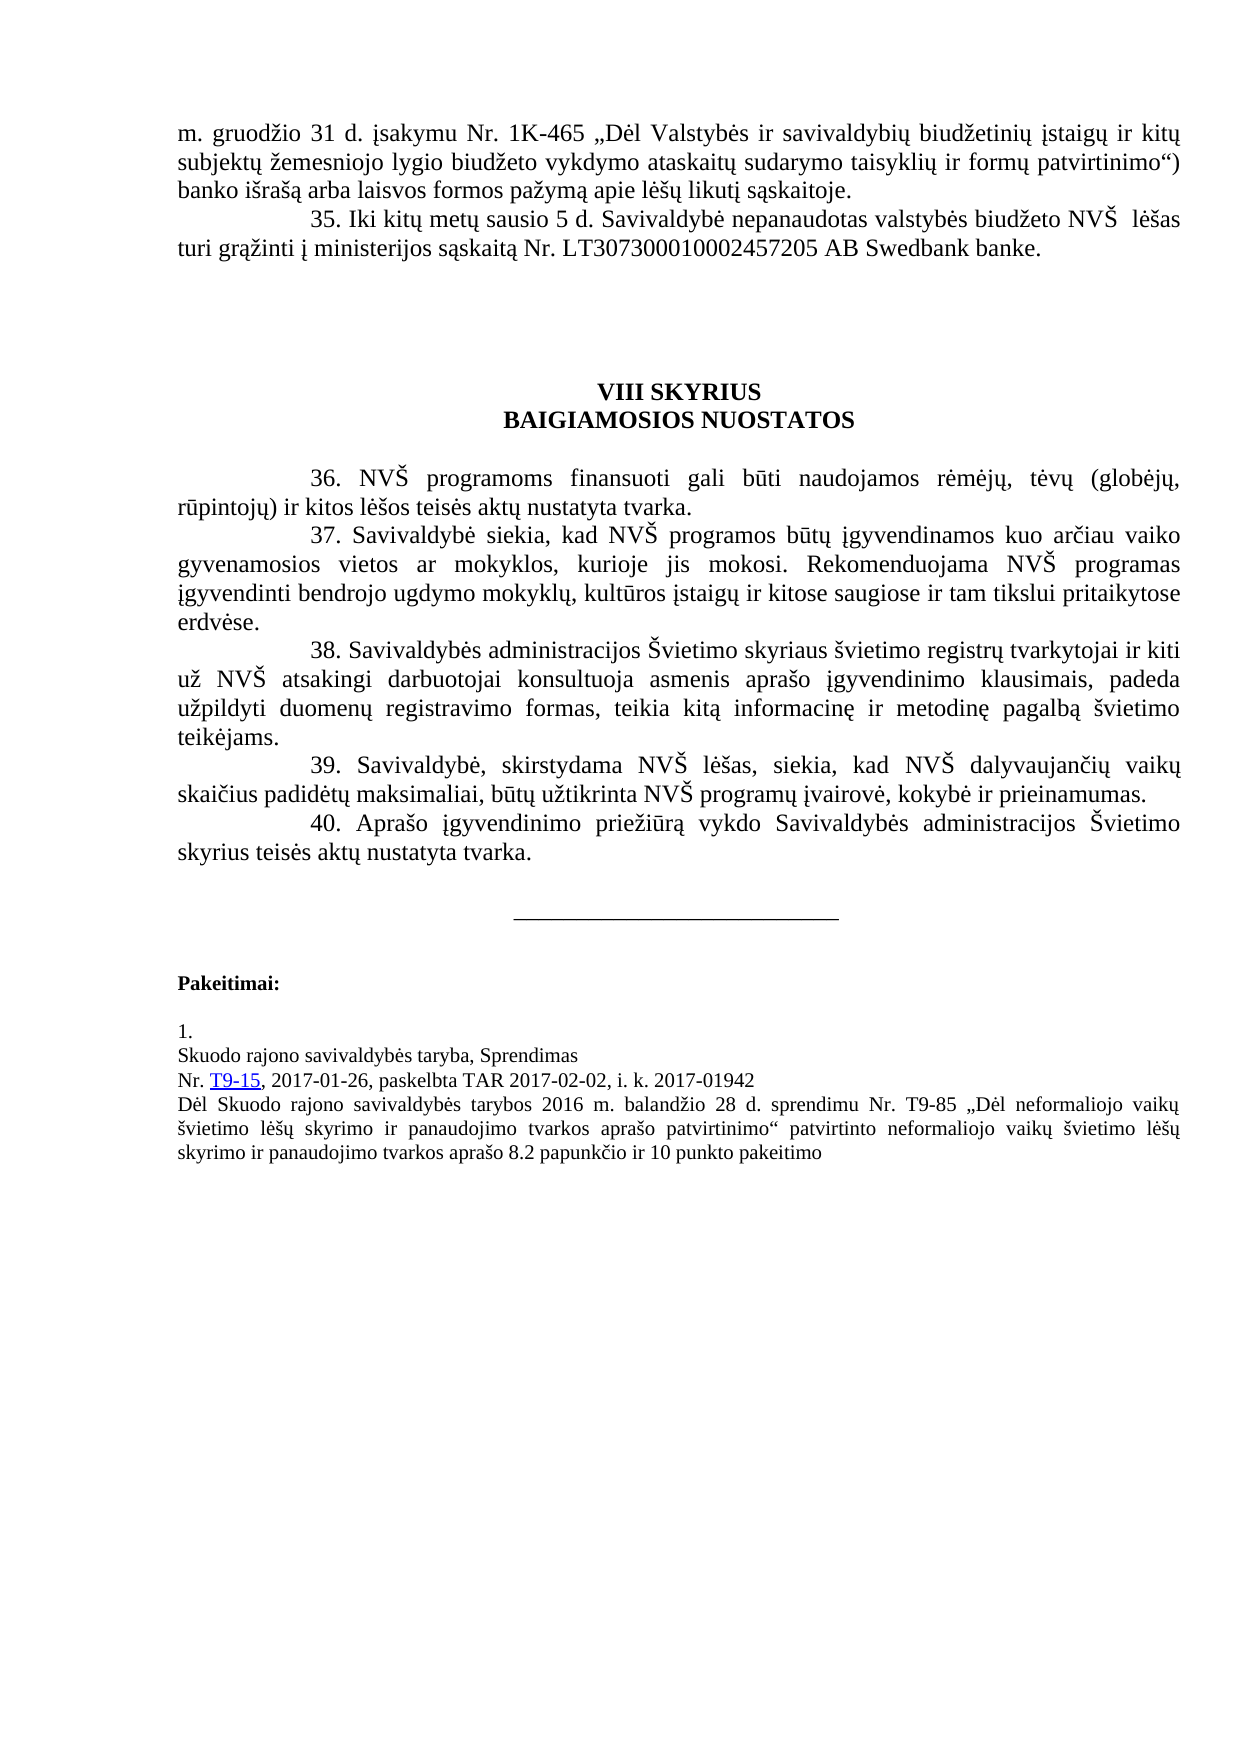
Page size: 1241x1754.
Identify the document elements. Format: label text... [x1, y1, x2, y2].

text BAIGIAMOSIOS NUOSTATOS [177, 406, 1181, 434]
text m. gruodžio 31 d. įsakymu Nr. 1K-465 „Dėl Valstybės ir savivaldybių biudžetinių įstaigų ir kitų subjektų žemesniojo lygio biudžeto vykdymo ataskaitų sudarymo taisyklių ir formų patvirtinimo“) banko išrašą arba laisvos formos pažymą apie lėšų likutį sąskaitoje. [177, 118, 1181, 204]
text Dėl Skuodo rajono savivaldybės tarybos 2016 m. balandžio 28 d. sprendimu Nr. T9-85 „Dėl neformaliojo vaikų švietimo lėšų skyrimo ir panaudojimo tvarkos aprašo patvirtinimo“ patvirtinto neformaliojo vaikų švietimo lėšų skyrimo ir panaudojimo tvarkos aprašo 8.2 papunkčio ir 10 punkto pakeitimo [177, 1092, 1181, 1164]
text 40. Aprašo įgyvendinimo priežiūrą vykdo Savivaldybės administracijos Švietimo skyrius teisės aktų nustatyta tvarka. [177, 808, 1181, 866]
text Pakeitimai: [177, 971, 1181, 995]
text 39. Savivaldybė, skirstydama NVŠ lėšas, siekia, kad NVŠ dalyvaujančių vaikų skaičius padidėtų maksimaliai, būtų užtikrinta NVŠ programų įvairovė, kokybė ir prieinamumas. [177, 751, 1181, 808]
text VIII SKYRIUS [177, 377, 1181, 406]
text 38. Savivaldybės administracijos Švietimo skyriaus švietimo registrų tvarkytojai ir kiti už NVŠ atsakingi darbuotojai konsultuoja asmenis aprašo įgyvendinimo klausimais, padeda užpildyti duomenų registravimo formas, teikia kitą informacinę ir metodinę pagalbą švietimo teikėjams. [177, 636, 1181, 751]
text Skuodo rajono savivaldybės taryba, Sprendimas [177, 1043, 1181, 1067]
text Nr. T9-15, 2017-01-26, paskelbta TAR 2017-02-02, i. k. 2017-01942 [177, 1067, 1181, 1092]
text 37. Savivaldybė siekia, kad NVŠ programos būtų įgyvendinamos kuo arčiau vaiko gyvenamosios vietos ar mokyklos, kurioje jis mokosi. Rekomenduojama NVŠ programas įgyvendinti bendrojo ugdymo mokyklų, kultūros įstaigų ir kitose saugiose ir tam tikslui pritaikytose erdvėse. [177, 521, 1181, 636]
text __________________________ [177, 894, 1181, 923]
text 36. NVŠ programoms finansuoti gali būti naudojamos rėmėjų, tėvų (globėjų, rūpintojų) ir kitos lėšos teisės aktų nustatyta tvarka. [177, 463, 1181, 521]
text 35. Iki kitų metų sausio 5 d. Savivaldybė nepanaudotas valstybės biudžeto NVŠ lėšas turi grąžinti į ministerijos sąskaitą Nr. LT307300010002457205 AB Swedbank banke. [177, 204, 1181, 262]
text 1. [177, 1019, 1181, 1043]
